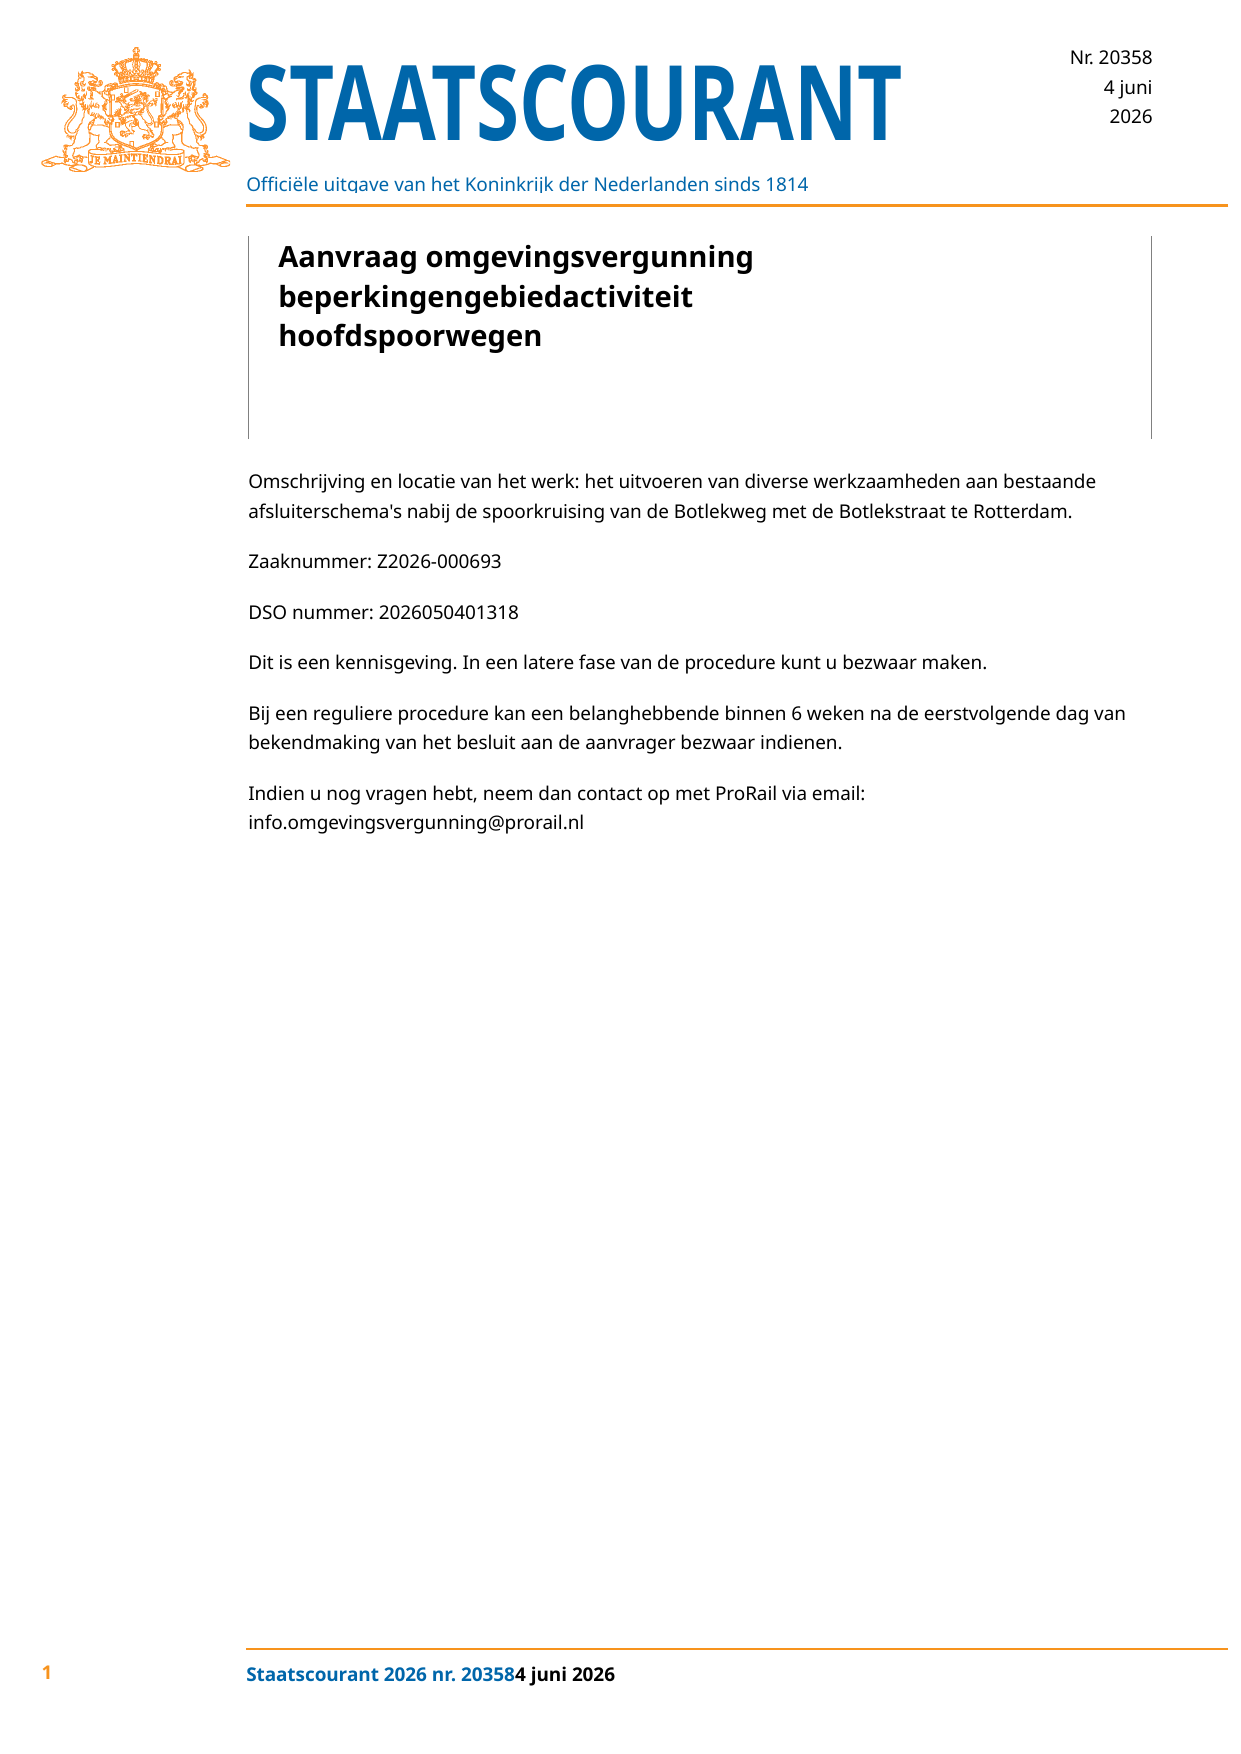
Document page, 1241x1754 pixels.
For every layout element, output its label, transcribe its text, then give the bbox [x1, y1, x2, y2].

text Bij een reguliere procedure kan een belanghebbende binnen 6 weken na de eerstvolgende dag van bekendmaking van het besluit aan de aanvrager bezwaar indienen. [248, 700, 1152, 755]
text Zaaknummer: Z2026-000693 [248, 549, 1152, 574]
table_header Aanvraag omgevingsvergunning beperkingengebiedactiviteit hoofdspoorwegen [249, 236, 850, 439]
table_header [850, 236, 912, 413]
text Indien u nog vragen hebt, neem dan contact op met ProRail via email: info.omgevingsvergunning@prorail.nl [248, 780, 1152, 835]
text Omschrijving en locatie van het werk: het uitvoeren van diverse werkzaamheden aan bestaande afsluiterschema's nabij de spoorkruising van de Botlekweg met de Botlekstraat te Rotterdam. [248, 469, 1152, 524]
text DSO nummer: 2026050401318 [248, 599, 1152, 625]
picture [41, 47, 231, 172]
text Dit is een kennisgeving. In een latere fase van de procedure kunt u bezwaar maken. [248, 649, 1152, 675]
table_header [1090, 236, 1151, 413]
picture [912, 236, 1090, 414]
table_header [850, 414, 1151, 439]
